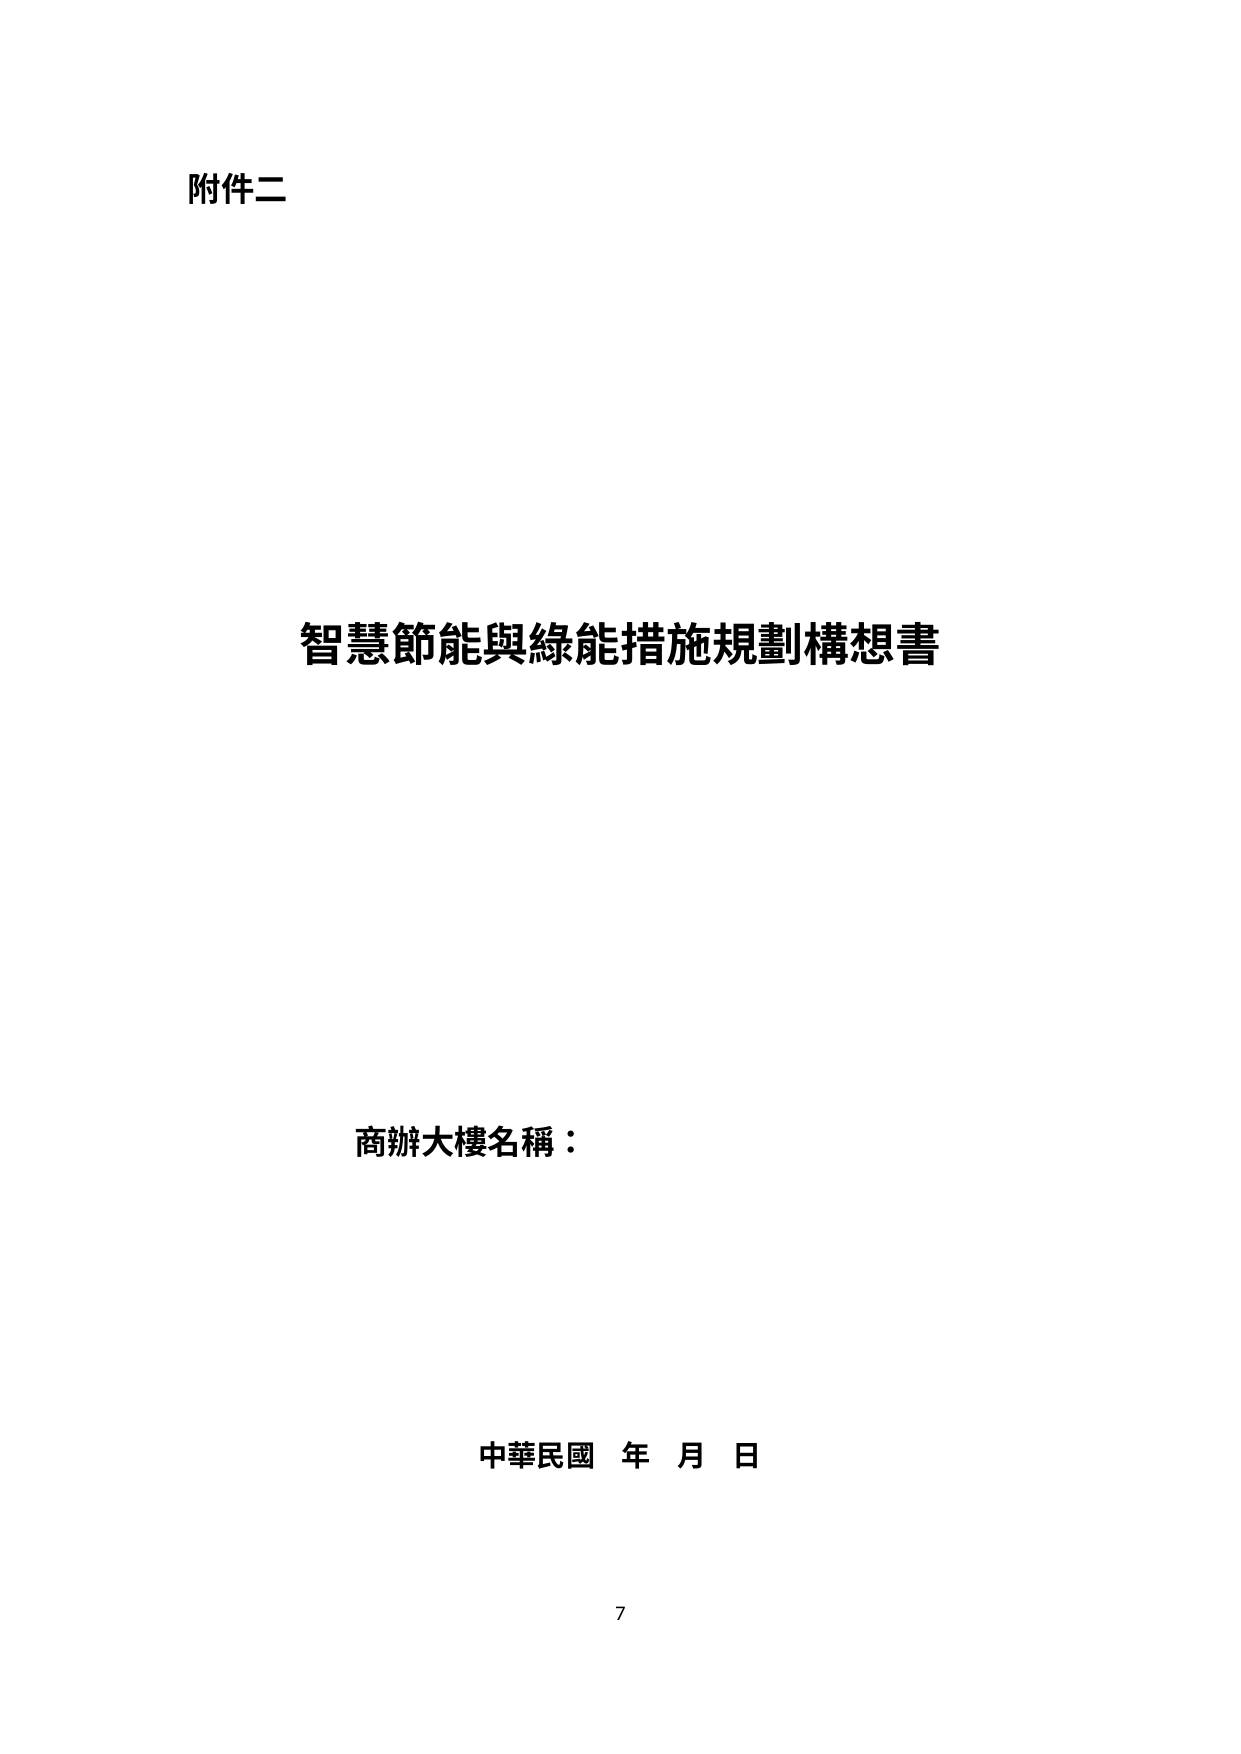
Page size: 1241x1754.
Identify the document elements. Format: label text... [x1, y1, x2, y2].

text 附件二 [187, 162, 1053, 211]
text 智慧節能與綠能措施規劃構想書 [187, 608, 1053, 675]
text 商辦大樓名稱： [187, 1116, 1053, 1164]
text 中華民國 年 月 日 [187, 1432, 1053, 1474]
